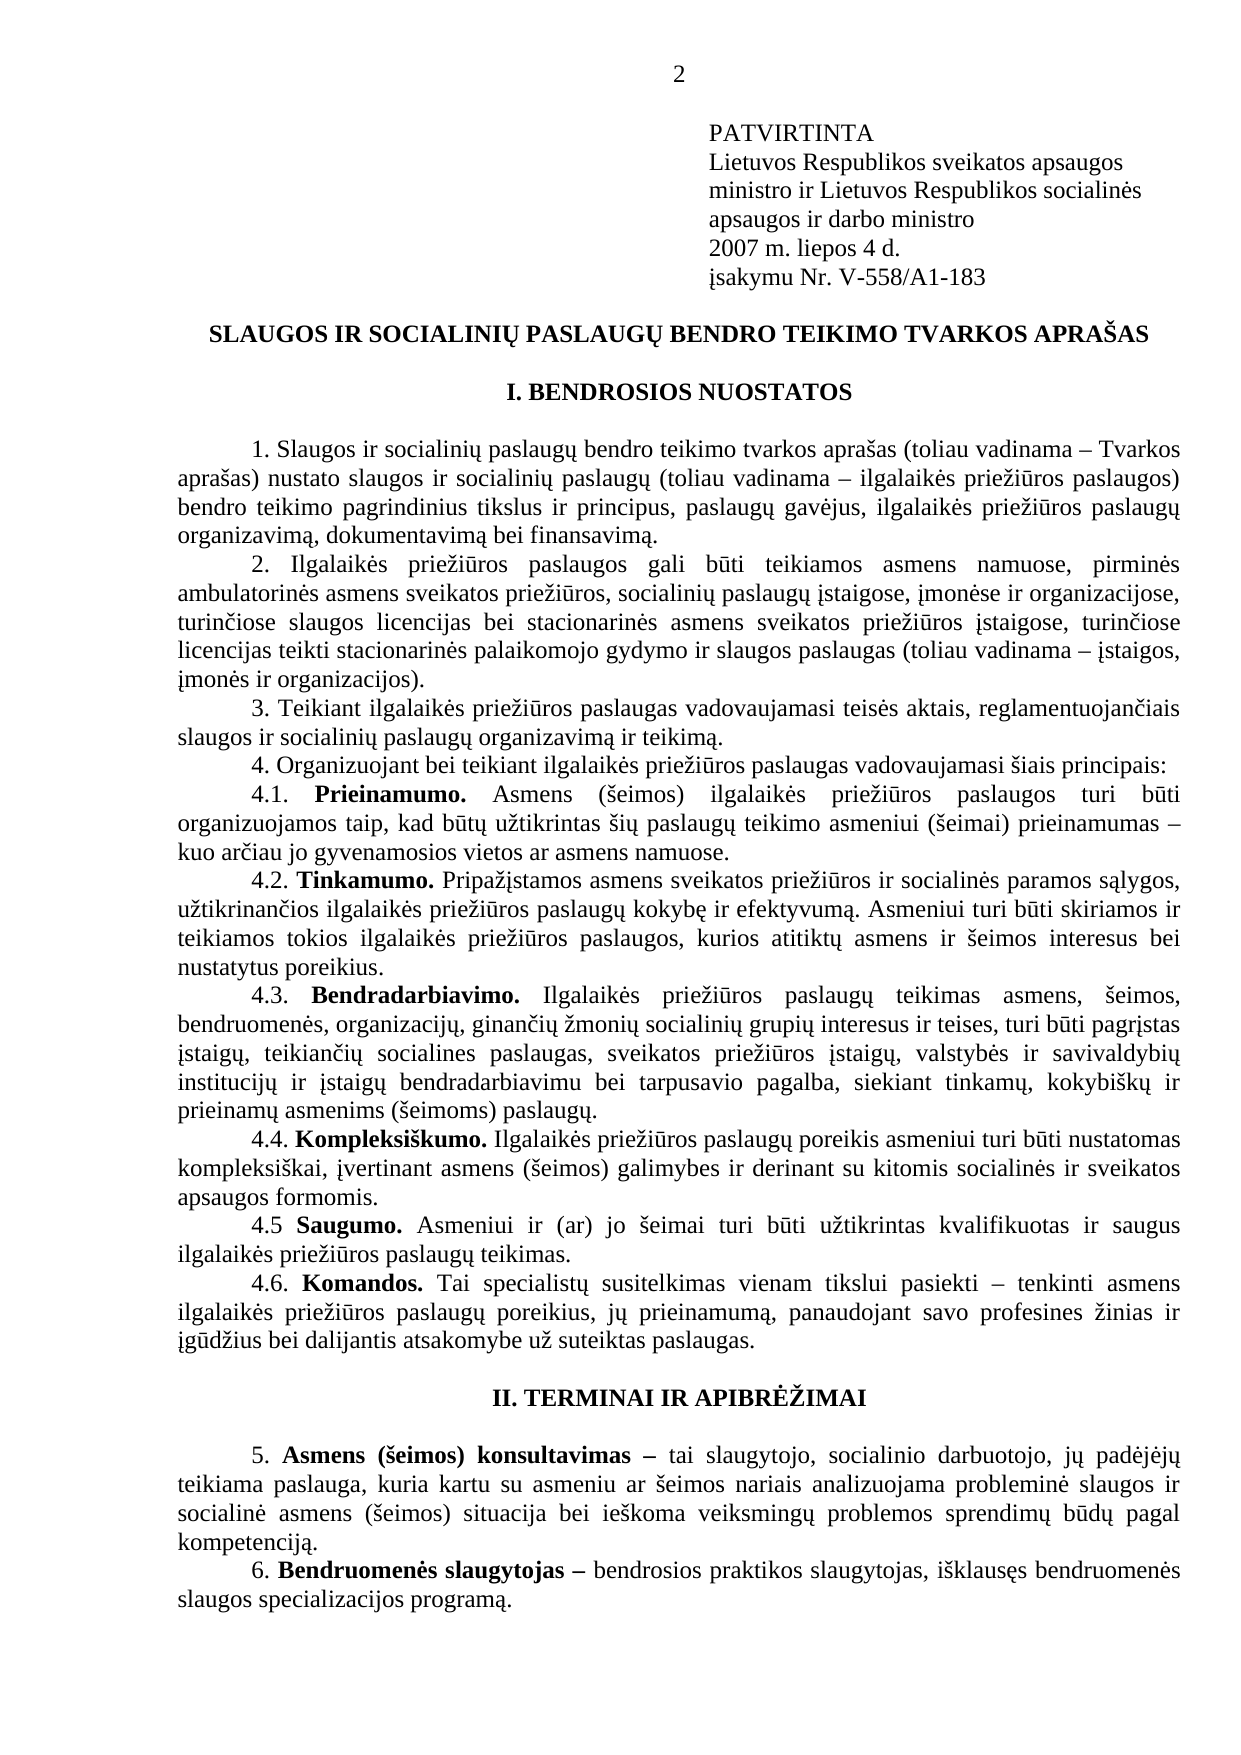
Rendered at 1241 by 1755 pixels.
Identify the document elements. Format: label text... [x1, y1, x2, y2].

text SLAUGOS IR SOCIALINIŲ PASLAUGŲ BENDRO TEIKIMO TVARKOS APRAŠAS [177, 319, 1181, 348]
text 1. Slaugos ir socialinių paslaugų bendro teikimo tvarkos aprašas (toliau vadinama – Tvarkos aprašas) nustato slaugos ir socialinių paslaugų (toliau vadinama – ilgalaikės priežiūros paslaugos) bendro teikimo pagrindinius tikslus ir principus, paslaugų gavėjus, ilgalaikės priežiūros paslaugų organizavimą, dokumentavimą bei finansavimą. [177, 434, 1181, 549]
text ministro ir Lietuvos Respublikos socialinės [177, 176, 1181, 204]
text 4. Organizuojant bei teikiant ilgalaikės priežiūros paslaugas vadovaujamasi šiais principais: [177, 751, 1181, 779]
text I. BENDROSIOS NUOSTATOS [177, 377, 1181, 406]
text 4.3. Bendradarbiavimo. Ilgalaikės priežiūros paslaugų teikimas asmens, šeimos, bendruomenės, organizacijų, ginančių žmonių socialinių grupių interesus ir teises, turi būti pagrįstas įstaigų, teikiančių socialines paslaugas, sveikatos priežiūros įstaigų, valstybės ir savivaldybių institucijų ir įstaigų bendradarbiavimu bei tarpusavio pagalba, siekiant tinkamų, kokybiškų ir prieinamų asmenims (šeimoms) paslaugų. [177, 981, 1181, 1124]
text 4.1. Prieinamumo. Asmens (šeimos) ilgalaikės priežiūros paslaugos turi būti organizuojamos taip, kad būtų užtikrintas šių paslaugų teikimo asmeniui (šeimai) prieinamumas – kuo arčiau jo gyvenamosios vietos ar asmens namuose. [177, 779, 1181, 866]
text 6. Bendruomenės slaugytojas – bendrosios praktikos slaugytojas, išklausęs bendruomenės slaugos specializacijos programą. [177, 1556, 1181, 1613]
text 4.6. Komandos. Tai specialistų susitelkimas vienam tikslui pasiekti – tenkinti asmens ilgalaikės priežiūros paslaugų poreikius, jų prieinamumą, panaudojant savo profesines žinias ir įgūdžius bei dalijantis atsakomybe už suteiktas paslaugas. [177, 1268, 1181, 1354]
text 2. Ilgalaikės priežiūros paslaugos gali būti teikiamos asmens namuose, pirminės ambulatorinės asmens sveikatos priežiūros, socialinių paslaugų įstaigose, įmonėse ir organizacijose, turinčiose slaugos licencijas bei stacionarinės asmens sveikatos priežiūros įstaigose, turinčiose licencijas teikti stacionarinės palaikomojo gydymo ir slaugos paslaugas (toliau vadinama – įstaigos, įmonės ir organizacijos). [177, 549, 1181, 693]
text PATVIRTINTA [177, 118, 1181, 147]
text 5. Asmens (šeimos) konsultavimas – tai slaugytojo, socialinio darbuotojo, jų padėjėjų teikiama paslauga, kuria kartu su asmeniu ar šeimos nariais analizuojama probleminė slaugos ir socialinė asmens (šeimos) situacija bei ieškoma veiksmingų problemos sprendimų būdų pagal kompetenciją. [177, 1441, 1181, 1556]
text Lietuvos Respublikos sveikatos apsaugos [177, 147, 1181, 176]
text 4.4. Kompleksiškumo. Ilgalaikės priežiūros paslaugų poreikis asmeniui turi būti nustatomas kompleksiškai, įvertinant asmens (šeimos) galimybes ir derinant su kitomis socialinės ir sveikatos apsaugos formomis. [177, 1124, 1181, 1211]
text 4.5 Saugumo. Asmeniui ir (ar) jo šeimai turi būti užtikrintas kvalifikuotas ir saugus ilgalaikės priežiūros paslaugų teikimas. [177, 1211, 1181, 1268]
text įsakymu Nr. V-558/A1-183 [177, 262, 1181, 291]
text apsaugos ir darbo ministro [177, 204, 1181, 233]
text 2007 m. liepos 4 d. [177, 233, 1181, 262]
text II. TERMINAI IR APIBRĖŽIMAI [177, 1383, 1181, 1412]
text 4.2. Tinkamumo. Pripažįstamos asmens sveikatos priežiūros ir socialinės paramos sąlygos, užtikrinančios ilgalaikės priežiūros paslaugų kokybę ir efektyvumą. Asmeniui turi būti skiriamos ir teikiamos tokios ilgalaikės priežiūros paslaugos, kurios atitiktų asmens ir šeimos interesus bei nustatytus poreikius. [177, 866, 1181, 981]
text 3. Teikiant ilgalaikės priežiūros paslaugas vadovaujamasi teisės aktais, reglamentuojančiais slaugos ir socialinių paslaugų organizavimą ir teikimą. [177, 693, 1181, 751]
